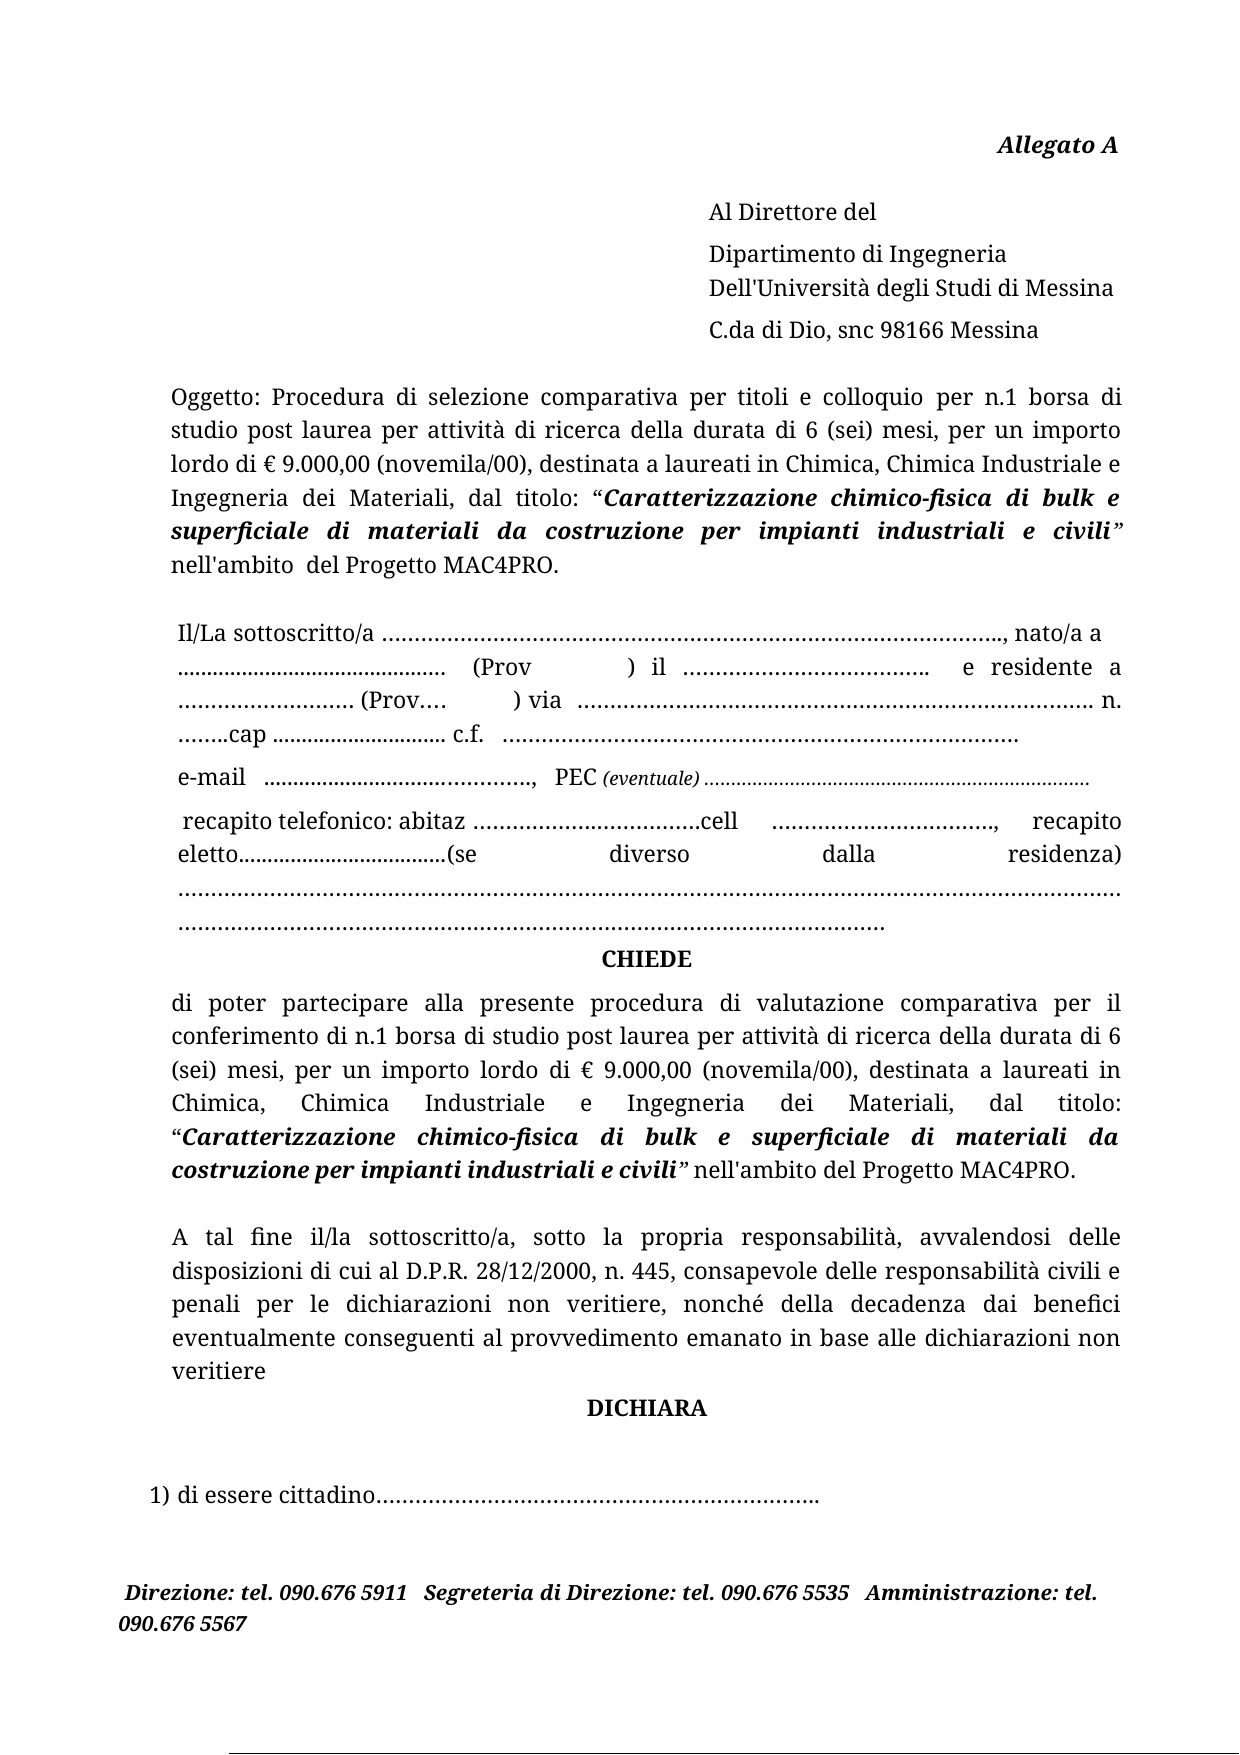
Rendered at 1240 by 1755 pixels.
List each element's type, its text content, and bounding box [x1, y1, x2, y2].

text Al Direttore del [709, 194, 1122, 227]
text Il/La sottoscritto/a ………………………………………………………………………………….., nato/a a (Prov ) il ……………………………….. e residente a ……………………… (Prov ) via ……………………………………………………………………. n. ……..cap c.f. ……………………………………………………………………. [177, 615, 1122, 749]
text C.da di Dio, snc 98166 Messina [709, 312, 1122, 345]
text CHIEDE [171, 943, 1122, 974]
text e-mail …………., PEC (eventuale) ……………………………………………………………… [177, 759, 1122, 793]
text Oggetto: Procedura di selezione comparativa per titoli e colloquio per n.1 borsa di studio post laurea per attività di ricerca della durata di 6 (sei) mesi, per un importo lordo di € 9.000,00 (novemila/00), destinata a laureati in Chimica, Chimica Industriale e Ingegneria dei Materiali, dal titolo: “Caratterizzazione chimico-fisica di bulk e superficiale di materiali da costruzione per impianti industriali e civili” nell'ambito del Progetto MAC4PRO. [171, 379, 1122, 580]
text di poter partecipare alla presente procedura di valutazione comparativa per il conferimento di n.1 borsa di studio post laurea per attività di ricerca della durata di 6 (sei) mesi, per un importo lordo di € 9.000,00 (novemila/00), destinata a laureati in Chimica, Chimica Industriale e Ingegneria dei Materiali, dal titolo: “Caratterizzazione chimico-fisica di bulk e superficiale di materiali da costruzione per impianti industriali e civili” nell'ambito del Progetto MAC4PRO. [171, 984, 1122, 1186]
list di essere cittadino………………………………………………………….. [149, 1476, 1122, 1510]
text DICHIARA [172, 1392, 1122, 1423]
text Dipartimento di Ingegneria Dell'Università degli Studi di Messina [709, 236, 1122, 303]
text Allegato A [118, 129, 1121, 160]
text A tal fine il/la sottoscritto/a, sotto la propria responsabilità, avvalendosi delle disposizioni di cui al D.P.R. 28/12/2000, n. 445, consapevole delle responsabilità civili e penali per le dichiarazioni non veritiere, nonché della decadenza dai benefici eventualmente conseguenti al provvedimento emanato in base alle dichiarazioni non veritiere [172, 1219, 1122, 1386]
text recapito telefonico: abitaz ……………….…………….cell ……………………………., recapito eletto (se diverso dalla residenza) ……………………………………………………………………………………………………………………………………………………………………………………………………………………………… [177, 803, 1122, 937]
